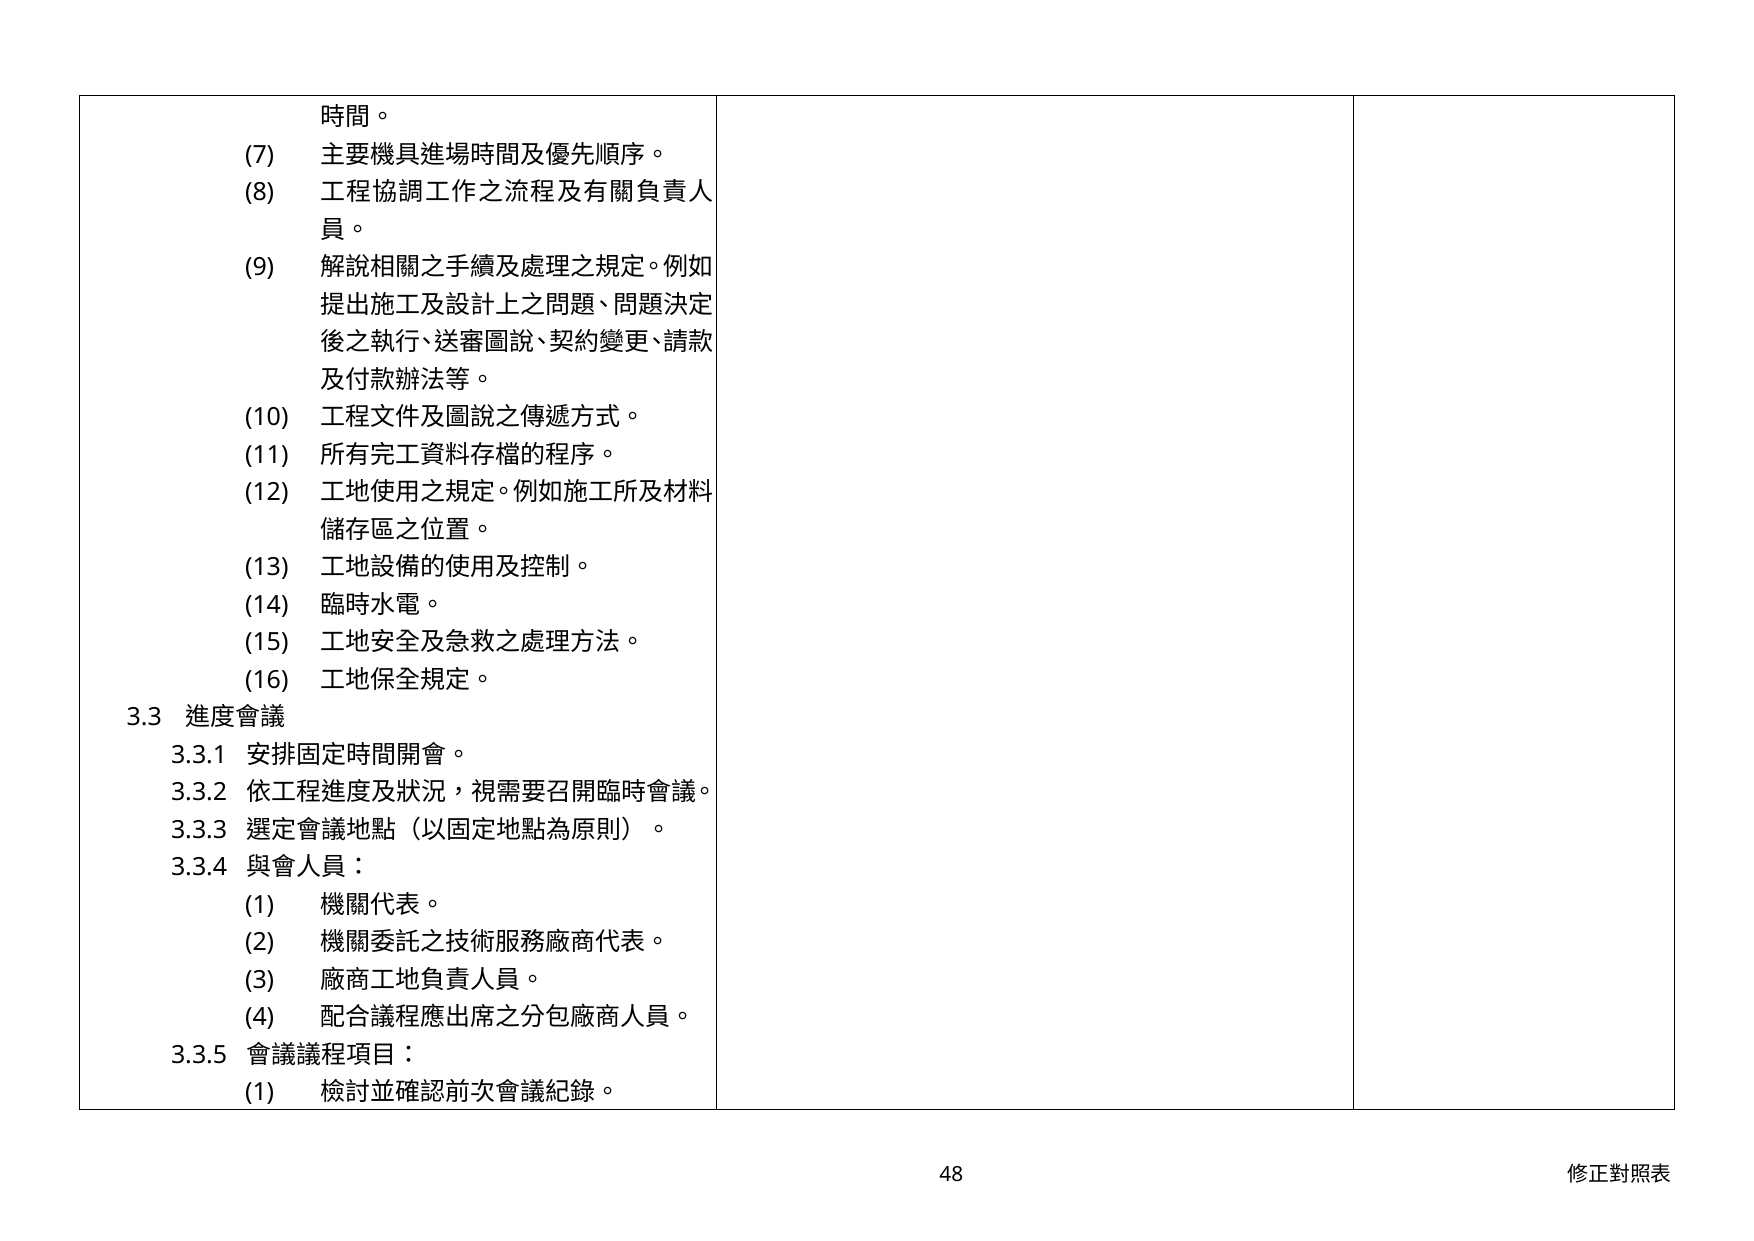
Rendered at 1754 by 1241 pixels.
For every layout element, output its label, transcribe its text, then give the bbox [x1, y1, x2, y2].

table_cell [717, 96, 1353, 1109]
table_cell 附錄1、工作協調及工程會議 概要 說明執行本契約有關工作協調及工程會議之規定。 工作範圍 與下列單位進行工作協調： 機關提供之履約場所內之其他得標廠商。 管線單位。 分包廠商。 工程會議應包括但不限於： 施工前會議。 進度會議。 會議前準備工作： 會議議程。 安排會議地點。 會議通知須於開會前4天發出。 安排開會所需之資料，文具及設備。 會議後工作： 製作會議紀錄，包括所有重要事項及決議。 會議後7天內將會議紀錄送達所有與會人員，及與會議紀錄有關之單位。 會議 廠商應要求其分包廠商指派具職權代表該分包廠商作出決定之人員出席會議。 施工前會議 由機關在開工前召開施工協調會議。 選定開會地點。 與會人員： 機關代表。 機關委託之技術服務廠商代表。 廠商之工地負責人員、專任工程人員、工地主任、品管人員及安全衛生管理人員。 主要分包廠商人員。 其他應參加之分包廠商人員。 會議議程項目： 依契約內容釐清各單位在各階段之權責，並說明權責劃分規定。 講解設計理念及施工要求、施工標準等規定。說明各項施工作業之規範規定、機具操作、人員管理、物料使用及相關注意事項。 重要施工項目，由廠商人員負責指導施工人員相關作業程序並於工地現場製作樣品（如鋼筋加工、模板組立、管線、裝修等）及相關施工項目缺失照片看板，以作為施工人員規範及借鏡。 提供本工程之主要分包廠商或其他得標廠商資料。 討論總工程進度表。 主要工程項目進行順序及預定完工時間。 主要機具進場時間及優先順序。 工程協調工作之流程及有關負責人員。 解說相關之手續及處理之規定。例如提出施工及設計上之問題、問題決定後之執行、送審圖說、契約變更、請款及付款辦法等。 工程文件及圖說之傳遞方式。 所有完工資料存檔的程序。 工地使用之規定。例如施工所及材料儲存區之位置。 工地設備的使用及控制。 臨時水電。 工地安全及急救之處理方法。 工地保全規定。 進度會議 安排固定時間開會。 依工程進度及狀況，視需要召開臨時會議。 選定會議地點（以固定地點為原則）。 與會人員： 機關代表。 機關委託之技術服務廠商代表。 廠商工地負責人員。 配合議程應出席之分包廠商人員。 會議議程項目： 檢討並確認前次會議紀錄。 檢討前次議定之工作進度。 提出工地觀察報告及問題項目。 檢討施工進度之問題。 材料製作及運送時間之審核。 改進所有問題之方法。 修正施工進度表。 計畫未來工作之程序及時間。 施工進度之協調。 檢討送審圖說之流程，核准時間及優先順序。 檢討工地工務需求解釋紀錄之流程，核准時間及優先順序。 施工品質之審核。 檢討變更設計對施工進度及完工日期之影響。 其他任何事項。 [80, 96, 716, 1109]
table_cell [1354, 96, 1674, 1109]
